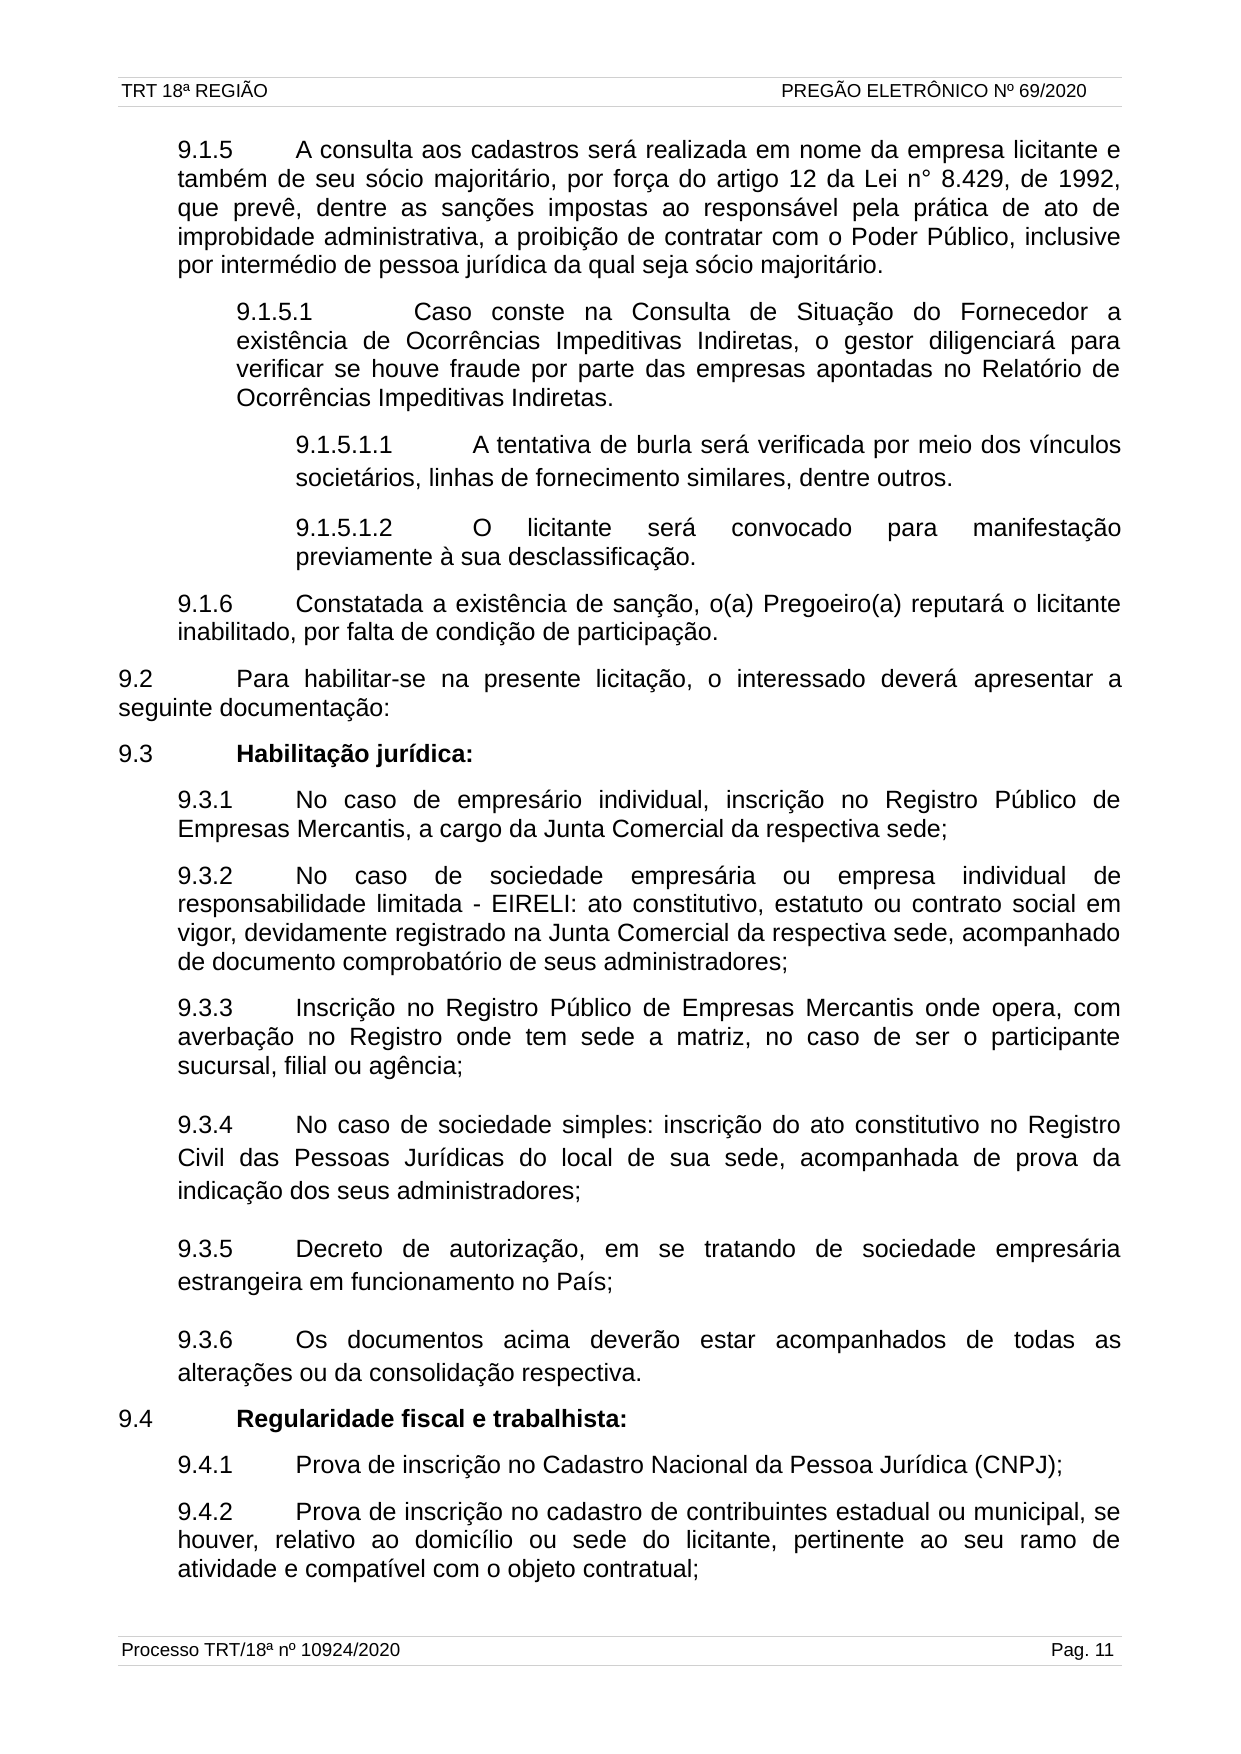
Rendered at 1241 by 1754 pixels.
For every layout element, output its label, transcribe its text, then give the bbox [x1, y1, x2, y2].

text 9.1.5.1.2 O licitante será convocado para manifestação previamente à sua desclassificação. [295, 513, 1122, 571]
list 9.1.5.1.1 A tentativa de burla será verificada por meio dos vínculos societários, linhas de fornecimento similares, dentre outros. [295, 430, 1122, 491]
text 9.3.1 No caso de empresário individual, inscrição no Registro Público de Empresas Mercantis, a cargo da Junta Comercial da respectiva sede; [177, 786, 1122, 843]
list 9.4.2 Prova de inscrição no cadastro de contribuintes estadual ou municipal, se houver, relativo ao domicílio ou sede do licitante, pertinente ao seu ramo de atividade e compatível com o objeto contratual; [177, 1496, 1122, 1583]
text 9.1.5 A consulta aos cadastros será realizada em nome da empresa licitante e também de seu sócio majoritário, por força do artigo 12 da Lei n° 8.429, de 1992, que prevê, dentre as sanções impostas ao responsável pela prática de ato de improbidade administrativa, a proibição de contratar com o Poder Público, inclusive por intermédio de pessoa jurídica da qual seja sócio majoritário. [177, 136, 1122, 279]
list 9.4.1 Prova de inscrição no Cadastro Nacional da Pessoa Jurídica (CNPJ); [177, 1450, 1122, 1479]
text 9.1.5.1 Caso conste na Consulta de Situação do Fornecedor a existência de Ocorrências Impeditivas Indiretas, o gestor diligenciará para verificar se houve fraude por parte das empresas apontadas no Relatório de Ocorrências Impeditivas Indiretas. [236, 297, 1122, 412]
text 9.3 Habilitação jurídica: [118, 739, 1122, 768]
list 9.3.6 Os documentos acima deverão estar acompanhados de todas as alterações ou da consolidação respectiva. [177, 1325, 1122, 1387]
text 9.2 Para habilitar-se na presente licitação, o interessado deverá apresentar a seguinte documentação: [118, 664, 1122, 721]
text 9.4 Regularidade fiscal e trabalhista: [118, 1403, 1122, 1432]
text 9.3.3 Inscrição no Registro Público de Empresas Mercantis onde opera, com averbação no Registro onde tem sede a matriz, no caso de ser o participante sucursal, filial ou agência; [177, 993, 1122, 1080]
text 9.1.6 Constatada a existência de sanção, o(a) Pregoeiro(a) reputará o licitante inabilitado, por falta de condição de participação. [177, 589, 1122, 646]
text 9.3.2 No caso de sociedade empresária ou empresa individual de responsabilidade limitada - EIRELI: ato constitutivo, estatuto ou contrato social em vigor, devidamente registrado na Junta Comercial da respectiva sede, acompanhado de documento comprobatório de seus administradores; [177, 861, 1122, 976]
list 9.3.4 No caso de sociedade simples: inscrição do ato constitutivo no Registro Civil das Pessoas Jurídicas do local de sua sede, acompanhada de prova da indicação dos seus administradores; [177, 1110, 1122, 1205]
list 9.3.5 Decreto de autorização, em se tratando de sociedade empresária estrangeira em funcionamento no País; [177, 1234, 1122, 1296]
